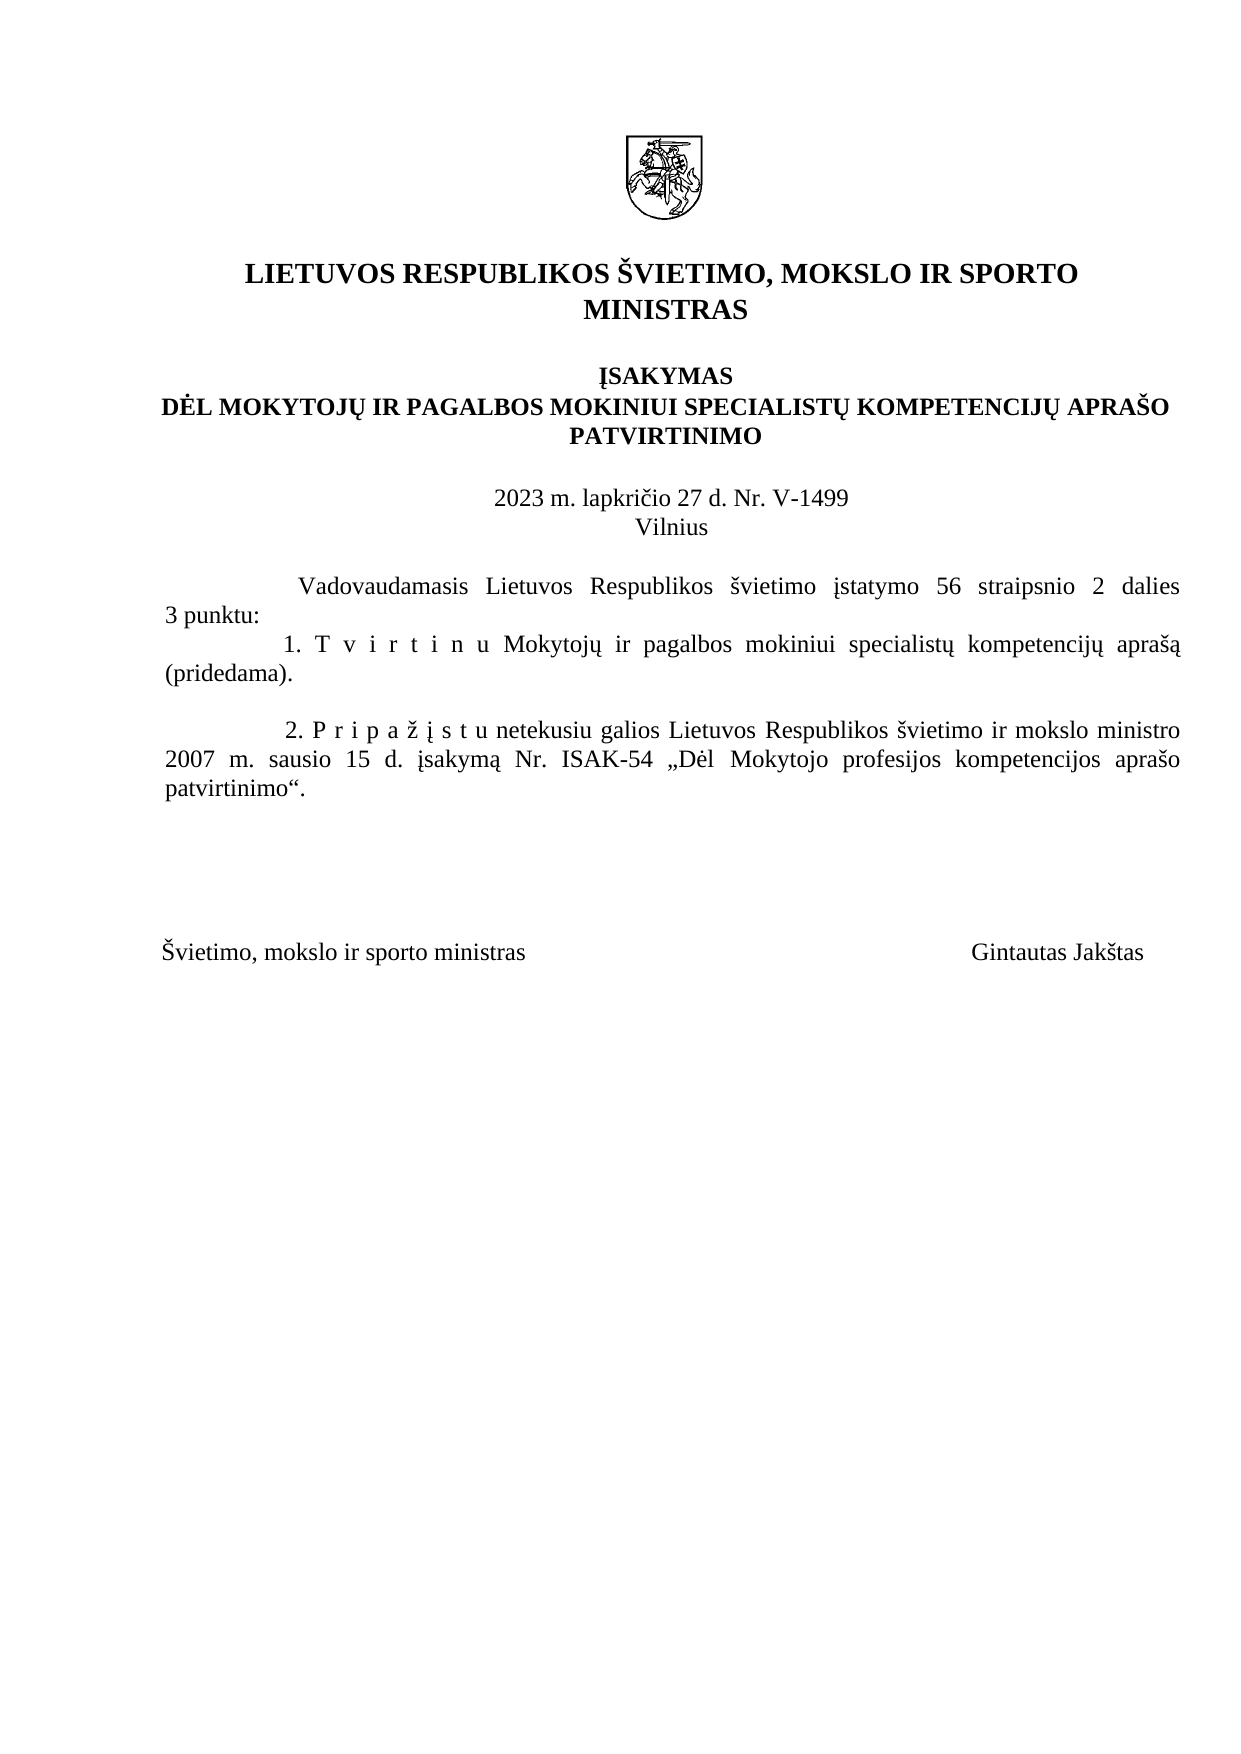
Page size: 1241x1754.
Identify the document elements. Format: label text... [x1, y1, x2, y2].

text Vadovaudamasis Lietuvos Respublikos švietimo įstatymo 56 straipsnio 2 dalies 3 punktu: [165, 571, 1181, 629]
text Švietimo, mokslo ir sporto ministras Gintautas Jakštas [161, 937, 1181, 966]
text MINISTRAS [150, 292, 1181, 326]
text Vilnius [161, 512, 1181, 541]
text ĮSAKYMAS [150, 361, 1181, 390]
text DĖL MOKYTOJŲ IR PAGALBOS MOKINIUI SPECIALISTŲ KOMPETENCIJŲ APRAŠO PATVIRTINIMO [150, 392, 1181, 450]
text 1. T v i r t i n u Mokytojų ir pagalbos mokiniui specialistų kompetencijų aprašą (pridedama). [165, 629, 1181, 686]
subtitle 2023 m. lapkričio 27 d. Nr. V-1499 [161, 483, 1181, 512]
text LIETUVOS RESPUBLIKOS ŠVIETIMO, MOKSLO IR SPORTO [150, 256, 1181, 290]
text 2. P r i p a ž į s t u netekusiu galios Lietuvos Respublikos švietimo ir mokslo ministro 2007 m. sausio 15 d. įsakymą Nr. ISAK-54 „Dėl Mokytojo profesijos kompetencijos aprašo patvirtinimo“. [165, 715, 1181, 801]
